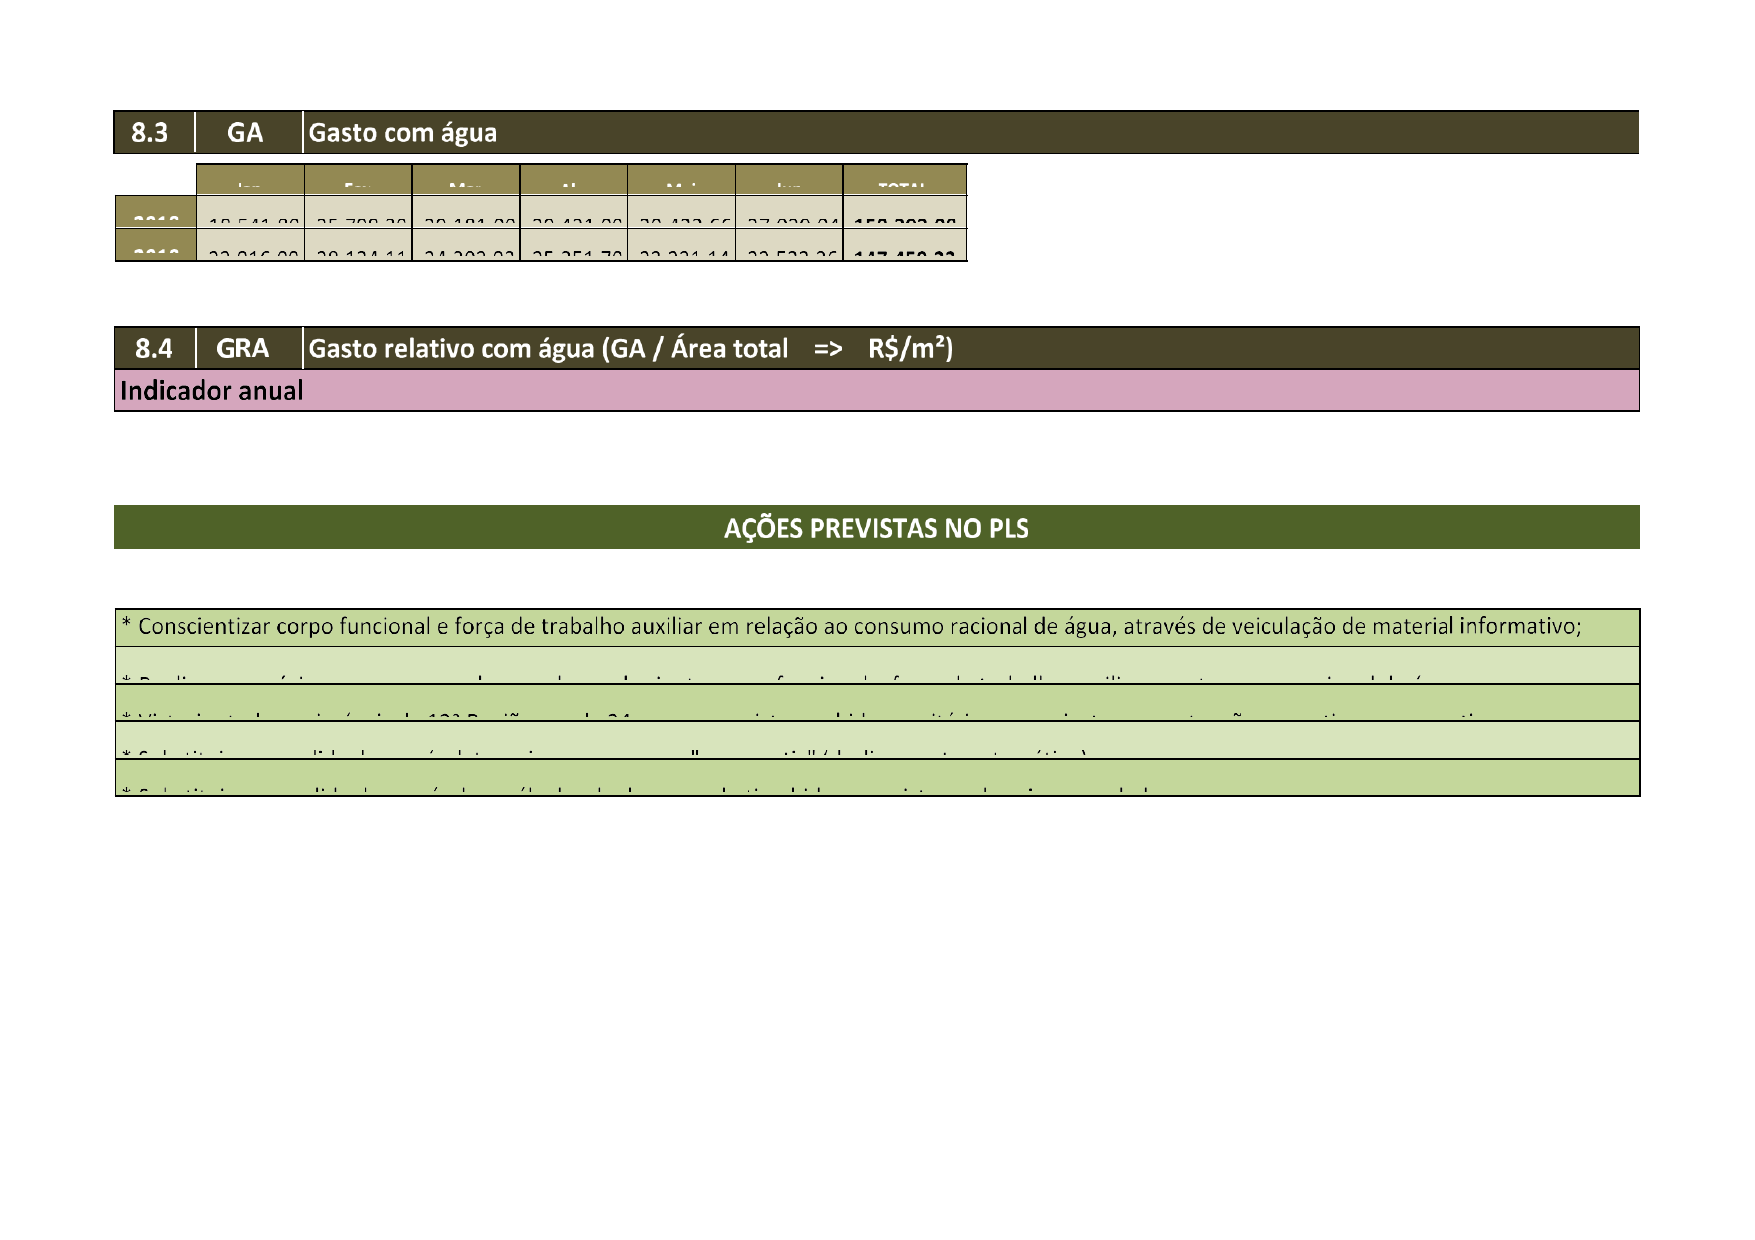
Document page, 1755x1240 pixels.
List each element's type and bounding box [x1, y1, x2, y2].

table_cell [521, 229, 627, 260]
table_cell [628, 196, 735, 227]
table_cell [736, 229, 842, 260]
table_header [521, 165, 627, 194]
table_header [844, 165, 966, 194]
table_cell [628, 229, 735, 260]
table_header [305, 165, 411, 194]
table_cell [305, 229, 411, 260]
table_cell [116, 229, 196, 260]
table_cell [116, 647, 1639, 683]
table_cell [844, 229, 966, 260]
table_cell [521, 196, 627, 227]
table_header [413, 165, 519, 194]
table_cell [413, 196, 519, 227]
table_cell [197, 229, 304, 260]
table_header [115, 163, 196, 194]
table_header [116, 610, 1639, 646]
table_cell [844, 196, 966, 227]
table_cell [197, 196, 304, 227]
table_header [736, 165, 842, 194]
table_cell [116, 196, 196, 227]
table_cell [116, 760, 1639, 795]
table_header [628, 165, 735, 194]
table_cell [116, 685, 1639, 720]
table_cell [116, 722, 1639, 758]
table_cell [305, 196, 411, 227]
table_cell [736, 196, 842, 227]
table_cell [413, 229, 519, 260]
table_header [197, 165, 304, 194]
